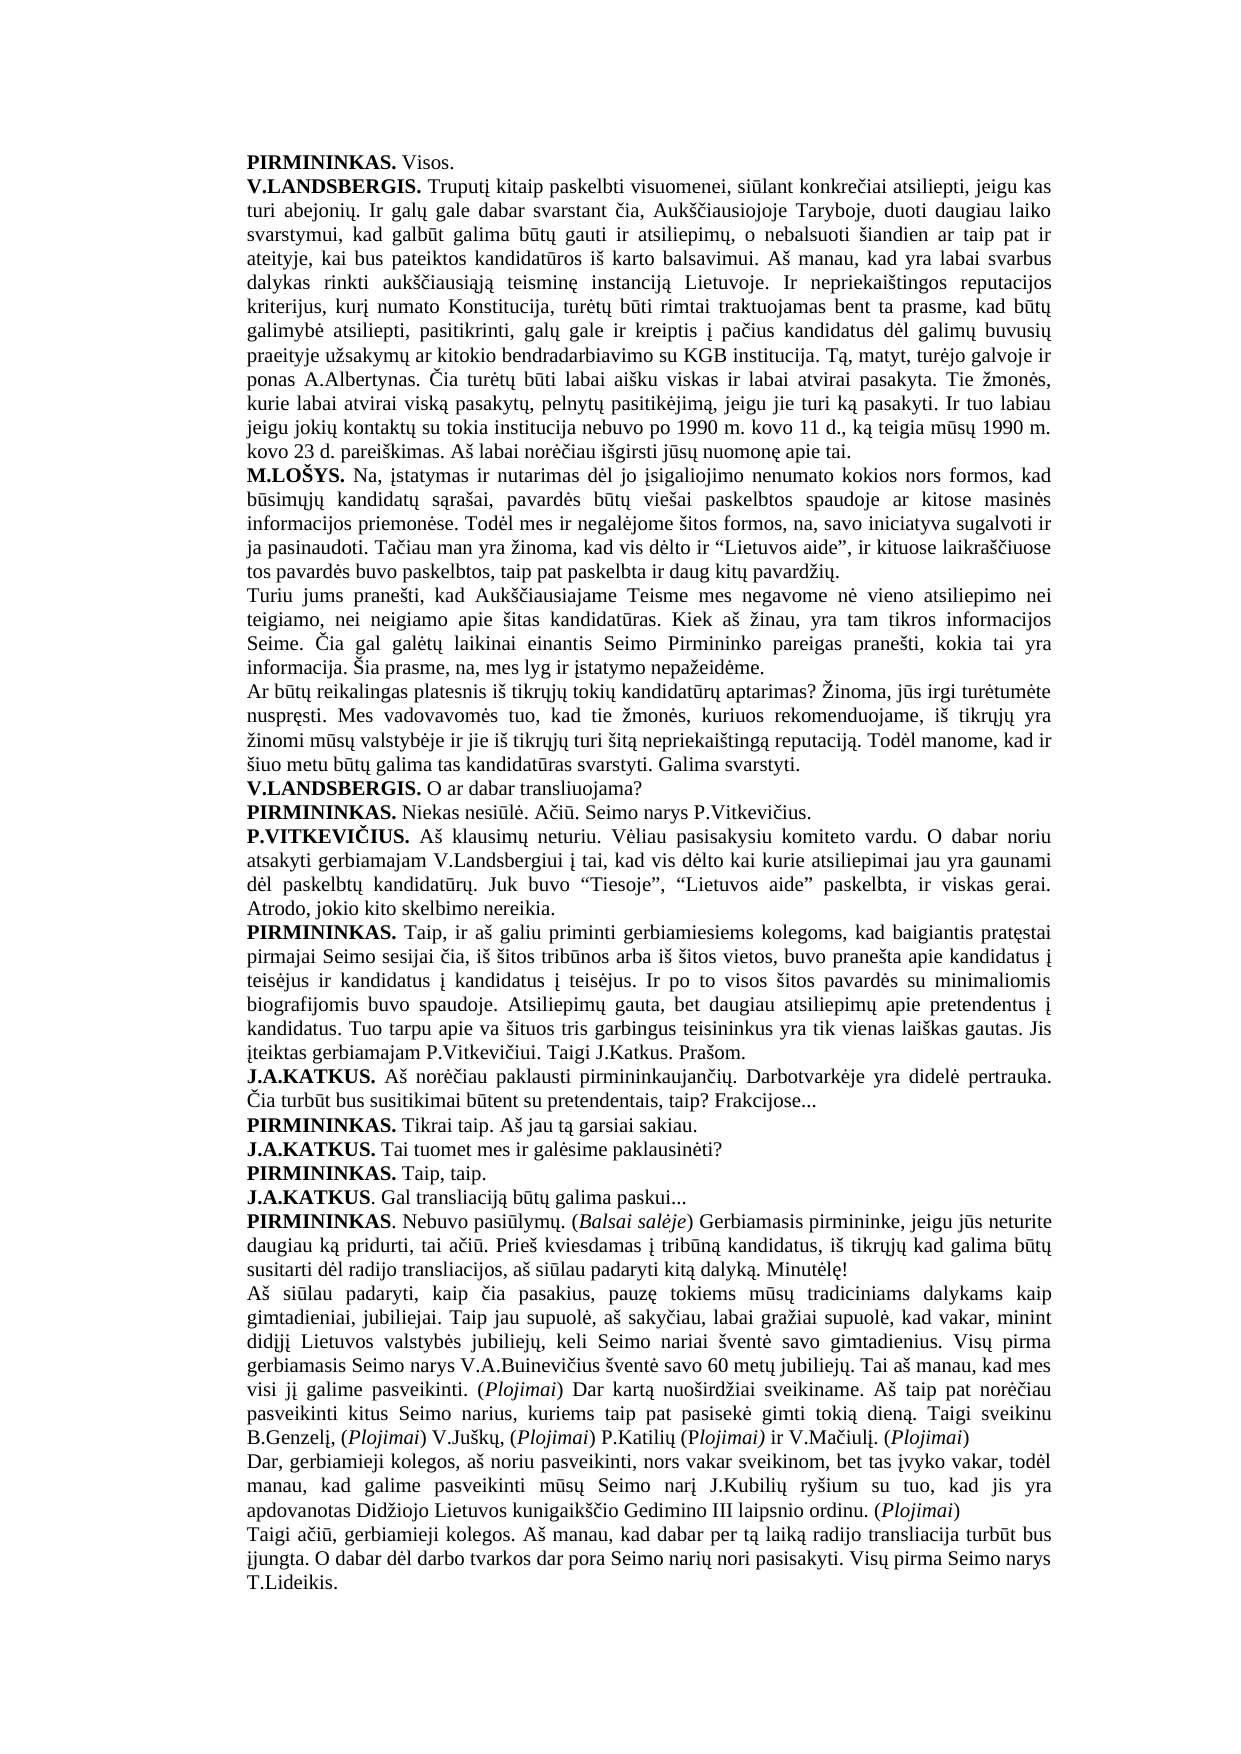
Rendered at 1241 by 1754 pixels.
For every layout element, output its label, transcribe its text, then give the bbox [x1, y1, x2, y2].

text P.VITKEVIČIUS. Aš klausimų neturiu. Vėliau pasisakysiu komiteto vardu. O dabar noriu atsakyti gerbiamajam V.Landsbergiui į tai, kad vis dėlto kai kurie atsiliepimai jau yra gaunami dėl paskelbtų kandidatūrų. Juk buvo “Tiesoje”, “Lietuvos aide” paskelbta, ir viskas gerai. Atrodo, jokio kito skelbimo nereikia. [247, 824, 1053, 920]
text PIRMININKAS. Tikrai taip. Aš jau tą garsiai sakiau. [247, 1112, 1053, 1137]
text Turiu jums pranešti, kad Aukščiausiajame Teisme mes negavome nė vieno atsiliepimo nei teigiamo, nei neigiamo apie šitas kandidatūras. Kiek aš žinau, yra tam tikros informacijos Seime. Čia gal galėtų laikinai einantis Seimo Pirmininko pareigas pranešti, kokia tai yra informacija. Šia prasme, na, mes lyg ir įstatymo nepažeidėme. [247, 583, 1053, 679]
text PIRMININKAS. Taip, taip. [247, 1161, 1053, 1185]
text Dar, gerbiamieji kolegos, aš noriu pasveikinti, nors vakar sveikinom, bet tas įvyko vakar, todėl manau, kad galime pasveikinti mūsų Seimo narį J.Kubilių ryšium su tuo, kad jis yra apdovanotas Didžiojo Lietuvos kunigaikščio Gedimino III laipsnio ordinu. (Plojimai) [247, 1449, 1053, 1522]
text Aš siūlau padaryti, kaip čia pasakius, pauzę tokiems mūsų tradiciniams dalykams kaip gimtadieniai, jubiliejai. Taip jau supuolė, aš sakyčiau, labai gražiai supuolė, kad vakar, minint didįjį Lietuvos valstybės jubiliejų, keli Seimo nariai šventė savo gimtadienius. Visų pirma gerbiamasis Seimo narys V.A.Buinevičius šventė savo 60 metų jubiliejų. Tai aš manau, kad mes visi jį galime pasveikinti. (Plojimai) Dar kartą nuoširdžiai sveikiname. Aš taip pat norėčiau pasveikinti kitus Seimo narius, kuriems taip pat pasisekė gimti tokią dieną. Taigi sveikinu B.Genzelį, (Plojimai) V.Juškų, (Plojimai) P.Katilių (Plojimai) ir V.Mačiulį. (Plojimai) [247, 1281, 1053, 1449]
text V.LANDSBERGIS. O ar dabar transliuojama? [247, 776, 1053, 800]
text V.LANDSBERGIS. Truputį kitaip paskelbti visuomenei, siūlant konkrečiai atsiliepti, jeigu kas turi abejonių. Ir galų gale dabar svarstant čia, Aukščiausiojoje Taryboje, duoti daugiau laiko svarstymui, kad galbūt galima būtų gauti ir atsiliepimų, o nebalsuoti šiandien ar taip pat ir ateityje, kai bus pateiktos kandidatūros iš karto balsavimui. Aš manau, kad yra labai svarbus dalykas rinkti aukščiausiąją teisminę instanciją Lietuvoje. Ir nepriekaištingos reputacijos kriterijus, kurį numato Konstitucija, turėtų būti rimtai traktuojamas bent ta prasme, kad būtų galimybė atsiliepti, pasitikrinti, galų gale ir kreiptis į pačius kandidatus dėl galimų buvusių praeityje užsakymų ar kitokio bendradarbiavimo su KGB institucija. Tą, matyt, turėjo galvoje ir ponas A.Albertynas. Čia turėtų būti labai aišku viskas ir labai atvirai pasakyta. Tie žmonės, kurie labai atvirai viską pasakytų, pelnytų pasitikėjimą, jeigu jie turi ką pasakyti. Ir tuo labiau jeigu jokių kontaktų su tokia institucija nebuvo po 1990 m. kovo 11 d., ką teigia mūsų 1990 m. kovo 23 d. pareiškimas. Aš labai norėčiau išgirsti jūsų nuomonę apie tai. [247, 174, 1053, 463]
text J.A.KATKUS. Gal transliaciją būtų galima paskui... [247, 1185, 1053, 1209]
text PIRMININKAS. Niekas nesiūlė. Ačiū. Seimo narys P.Vitkevičius. [247, 800, 1053, 824]
text J.A.KATKUS. Aš norėčiau paklausti pirmininkaujančių. Darbotvarkėje yra didelė pertrauka. Čia turbūt bus susitikimai būtent su pretendentais, taip? Frakcijose... [247, 1064, 1053, 1112]
text J.A.KATKUS. Tai tuomet mes ir galėsime paklausinėti? [247, 1137, 1053, 1161]
text Taigi ačiū, gerbiamieji kolegos. Aš manau, kad dabar per tą laiką radijo transliacija turbūt bus įjungta. O dabar dėl darbo tvarkos dar pora Seimo narių nori pasisakyti. Visų pirma Seimo narys T.Lideikis. [247, 1522, 1053, 1594]
text M.LOŠYS. Na, įstatymas ir nutarimas dėl jo įsigaliojimo nenumato kokios nors formos, kad būsimųjų kandidatų sąrašai, pavardės būtų viešai paskelbtos spaudoje ar kitose masinės informacijos priemonėse. Todėl mes ir negalėjome šitos formos, na, savo iniciatyva sugalvoti ir ja pasinaudoti. Tačiau man yra žinoma, kad vis dėlto ir “Lietuvos aide”, ir kituose laikraščiuose tos pavardės buvo paskelbtos, taip pat paskelbta ir daug kitų pavardžių. [247, 463, 1053, 583]
text Ar būtų reikalingas platesnis iš tikrųjų tokių kandidatūrų aptarimas? Žinoma, jūs irgi turėtumėte nuspręsti. Mes vadovavomės tuo, kad tie žmonės, kuriuos rekomenduojame, iš tikrųjų yra žinomi mūsų valstybėje ir jie iš tikrųjų turi šitą nepriekaištingą reputaciją. Todėl manome, kad ir šiuo metu būtų galima tas kandidatūras svarstyti. Galima svarstyti. [247, 679, 1053, 776]
text PIRMININKAS. Nebuvo pasiūlymų. (Balsai salėje) Gerbiamasis pirmininke, jeigu jūs neturite daugiau ką pridurti, tai ačiū. Prieš kviesdamas į tribūną kandidatus, iš tikrųjų kad galima būtų susitarti dėl radijo transliacijos, aš siūlau padaryti kitą dalyką. Minutėlę! [247, 1209, 1053, 1281]
text PIRMININKAS. Taip, ir aš galiu priminti gerbiamiesiems kolegoms, kad baigiantis pratęstai pirmajai Seimo sesijai čia, iš šitos tribūnos arba iš šitos vietos, buvo pranešta apie kandidatus į teisėjus ir kandidatus į kandidatus į teisėjus. Ir po to visos šitos pavardės su minimaliomis biografijomis buvo spaudoje. Atsiliepimų gauta, bet daugiau atsiliepimų apie pretendentus į kandidatus. Tuo tarpu apie va šituos tris garbingus teisininkus yra tik vienas laiškas gautas. Jis įteiktas gerbiamajam P.Vitkevičiui. Taigi J.Katkus. Prašom. [247, 920, 1053, 1064]
text PIRMININKAS. Visos. [247, 150, 1053, 174]
